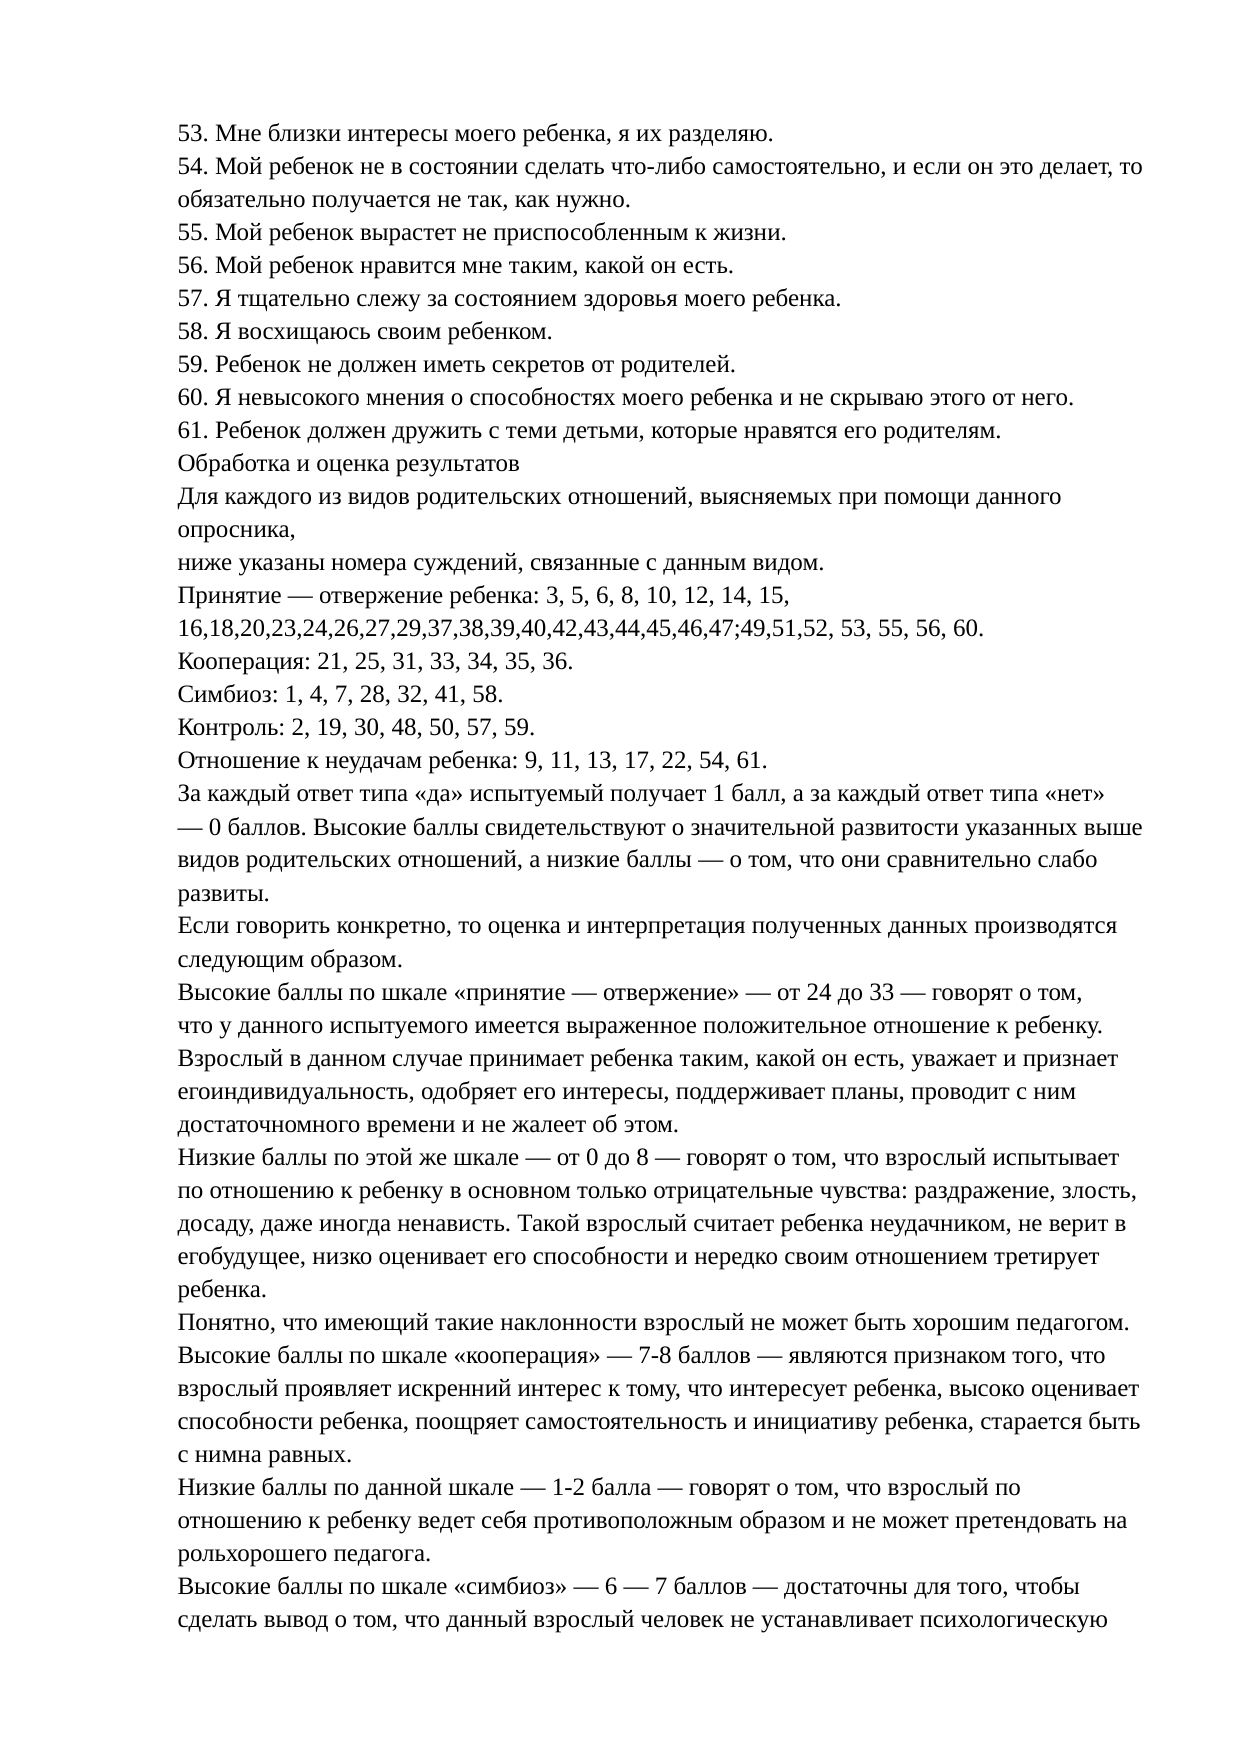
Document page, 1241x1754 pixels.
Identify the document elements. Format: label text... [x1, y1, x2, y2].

text 60. Я невысокого мнения о способностях моего ребенка и не скрываю этого от него. [177, 382, 1152, 411]
text Взрослый в данном случае принимает ребенка таким, какой он есть, уважает и признает егоиндивидуальность, одобряет его интересы, поддерживает планы, проводит с ним достаточномного времени и не жалеет об этом. [177, 1043, 1152, 1137]
text следующим образом. [177, 944, 1152, 972]
text 56. Мой ребенок нравится мне таким, какой он есть. [177, 250, 1152, 279]
text обязательно получается не так, как нужно. [177, 184, 1152, 213]
text взрослый проявляет искренний интерес к тому, что интересует ребенка, высоко оценивает [177, 1373, 1152, 1402]
text Высокие баллы по шкале «симбиоз» — 6 — 7 баллов — достаточны для того, чтобы [177, 1571, 1152, 1600]
text 58. Я восхищаюсь своим ребенком. [177, 316, 1152, 345]
text 59. Ребенок не должен иметь секретов от родителей. [177, 349, 1152, 378]
text ниже указаны номера суждений, связанные с данным видом. [177, 547, 1152, 576]
text 54. Мой ребенок не в состоянии сделать что-либо самостоятельно, и если он это делает, то [177, 151, 1152, 180]
text по отношению к ребенку в основном только отрицательные чувства: раздражение, злость, [177, 1175, 1152, 1203]
text способности ребенка, поощряет самостоятельность и инициативу ребенка, старается быть с нимна равных. [177, 1406, 1152, 1468]
text Если говорить конкретно, то оценка и интерпретация полученных данных производятся [177, 911, 1152, 939]
text Понятно, что имеющий такие наклонности взрослый не может быть хорошим педагогом. [177, 1307, 1152, 1336]
text Высокие баллы по шкале «принятие — отвержение» — от 24 до 33 — говорят о том, [177, 977, 1152, 1005]
text досаду, даже иногда ненависть. Такой взрослый считает ребенка неудачником, не верит в егобудущее, низко оценивает его способности и нередко своим отношением третирует ребенка. [177, 1208, 1152, 1303]
text Высокие баллы по шкале «кооперация» — 7-8 баллов — являются признаком того, что [177, 1340, 1152, 1369]
text Низкие баллы по данной шкале — 1-2 балла — говорят о том, что взрослый по [177, 1472, 1152, 1501]
text Принятие — отвержение ребенка: 3, 5, 6, 8, 10, 12, 14, 15, 16,18,20,23,24,26,27,29,37,38,39,40,42,43,44,45,46,47;49,51,52, 53, 55, 56, 60. [177, 580, 1152, 642]
text видов родительских отношений, а низкие баллы — о том, что они сравнительно слабо развиты. [177, 844, 1152, 906]
text Контроль: 2, 19, 30, 48, 50, 57, 59. [177, 712, 1152, 741]
text 61. Ребенок должен дружить с теми детьми, которые нравятся его родителям. [177, 415, 1152, 444]
text За каждый ответ типа «да» испытуемый получает 1 балл, а за каждый ответ типа «нет» [177, 778, 1152, 807]
text что у данного испытуемого имеется выраженное положительное отношение к ребенку. [177, 1010, 1152, 1038]
text Низкие баллы по этой же шкале — от 0 до 8 — говорят о том, что взрослый испытывает [177, 1142, 1152, 1171]
text Кооперация: 21, 25, 31, 33, 34, 35, 36. [177, 646, 1152, 675]
text Симбиоз: 1, 4, 7, 28, 32, 41, 58. [177, 679, 1152, 708]
text 53. Мне близки интересы моего ребенка, я их разделяю. [177, 118, 1152, 147]
text Отношение к неудачам ребенка: 9, 11, 13, 17, 22, 54, 61. [177, 746, 1152, 774]
text отношению к ребенку ведет себя противоположным образом и не может претендовать на рольхорошего педагога. [177, 1505, 1152, 1567]
text — 0 баллов. Высокие баллы свидетельствуют о значительной развитости указанных выше [177, 812, 1152, 840]
text Обработка и оценка результатов [177, 448, 1152, 477]
text Для каждого из видов родительских отношений, выясняемых при помощи данного опросника, [177, 481, 1152, 543]
text 57. Я тщательно слежу за состоянием здоровья моего ребенка. [177, 283, 1152, 312]
text 55. Мой ребенок вырастет не приспособленным к жизни. [177, 217, 1152, 246]
text сделать вывод о том, что данный взрослый человек не устанавливает психологическую [177, 1604, 1152, 1633]
